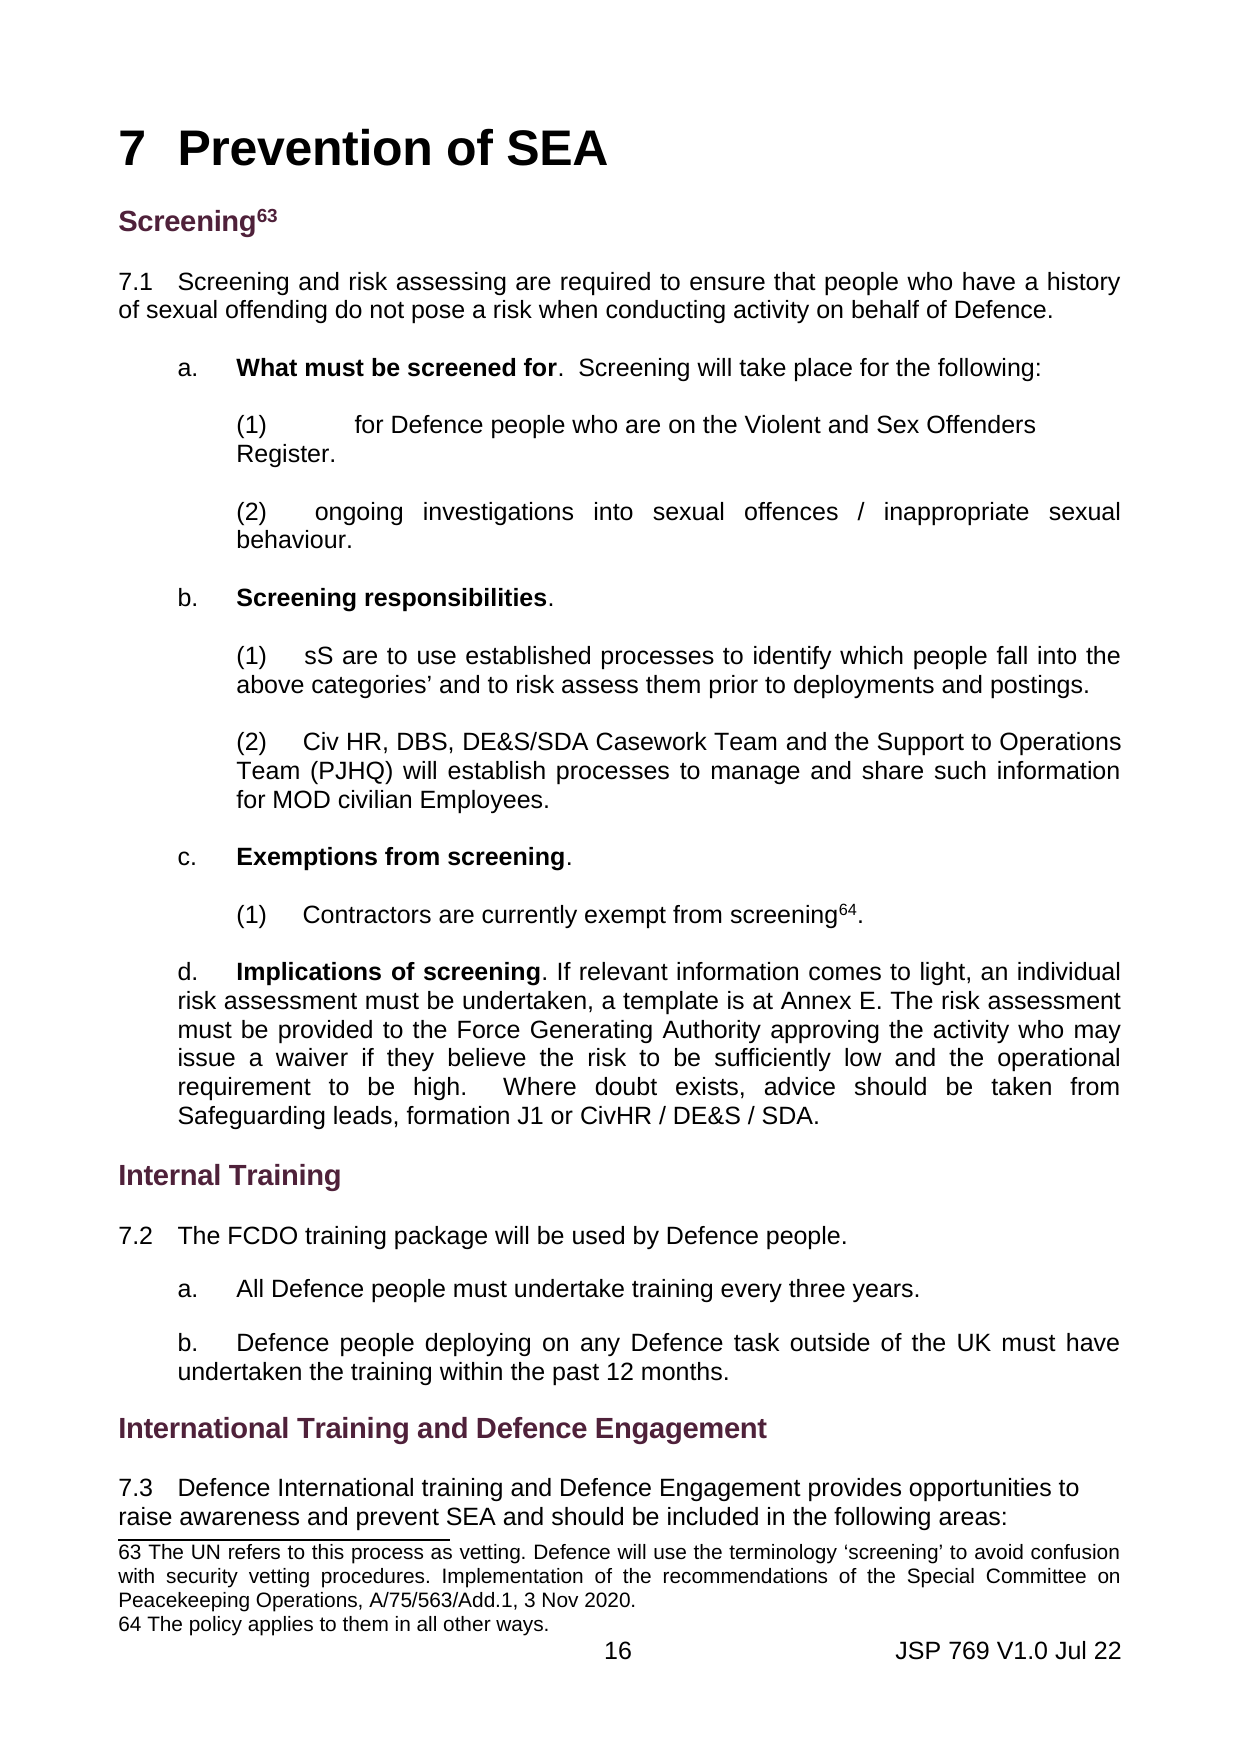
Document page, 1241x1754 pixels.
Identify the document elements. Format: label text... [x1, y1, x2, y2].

list The policy applies to them in all other ways. [118, 1612, 1122, 1636]
subtitle Screening [118, 176, 1122, 238]
list Exemptions from screening. [177, 842, 1122, 871]
subtitle International Training and Defence Engagement [118, 1411, 1122, 1444]
list for Defence people who are on the Violent and Sex Offenders Register. [236, 410, 1122, 468]
list 7.2 The FCDO training package will be used by Defence people. [118, 1221, 1122, 1249]
list sS are to use established processes to identify which people fall into the above categories’ and to risk assess them prior to deployments and postings. [236, 641, 1122, 698]
subtitle Internal Training [118, 1158, 1122, 1192]
list Civ HR, DBS, DE&S/SDA Casework Team and the Support to Operations Team (PJHQ) will establish processes to manage and share such information for MOD civilian Employees. [236, 727, 1122, 813]
text 7.3 Defence International training and Defence Engagement provides opportunities to raise awareness and prevent SEA and should be included in the following areas: [118, 1473, 1122, 1531]
list Screening responsibilities. [177, 583, 1122, 612]
list Implications of screening. If relevant information comes to light, an individual risk assessment must be undertaken, a template is at Annex E. The risk assessment must be provided to the Force Generating Authority approving the activity who may issue a waiver if they believe the risk to be sufficiently low and the operational requirement to be high. Where doubt exists, advice should be taken from Safeguarding leads, formation J1 or CivHR / DE&S / SDA. [177, 957, 1122, 1130]
list What must be screened for. Screening will take place for the following: [177, 353, 1122, 382]
list All Defence people must undertake training every three years. [177, 1274, 1122, 1303]
text The UN refers to this process as vetting. Defence will use the terminology ‘screening’ to avoid confusion with security vetting procedures. Implementation of the recommendations of the Special Committee on Peacekeeping Operations, A/75/563/Add.1, 3 Nov 2020. [118, 1540, 1122, 1612]
list Defence people deploying on any Defence task outside of the UK must have undertaken the training within the past 12 months. [177, 1328, 1122, 1386]
list 7.1 Screening and risk assessing are required to ensure that people who have a history of sexual offending do not pose a risk when conducting activity on behalf of Defence. [118, 267, 1122, 324]
subtitle 7 Prevention of SEA [118, 118, 1122, 176]
list ongoing investigations into sexual offences / inappropriate sexual behaviour. [236, 497, 1122, 554]
list Contractors are currently exempt from screening. [236, 900, 1122, 928]
